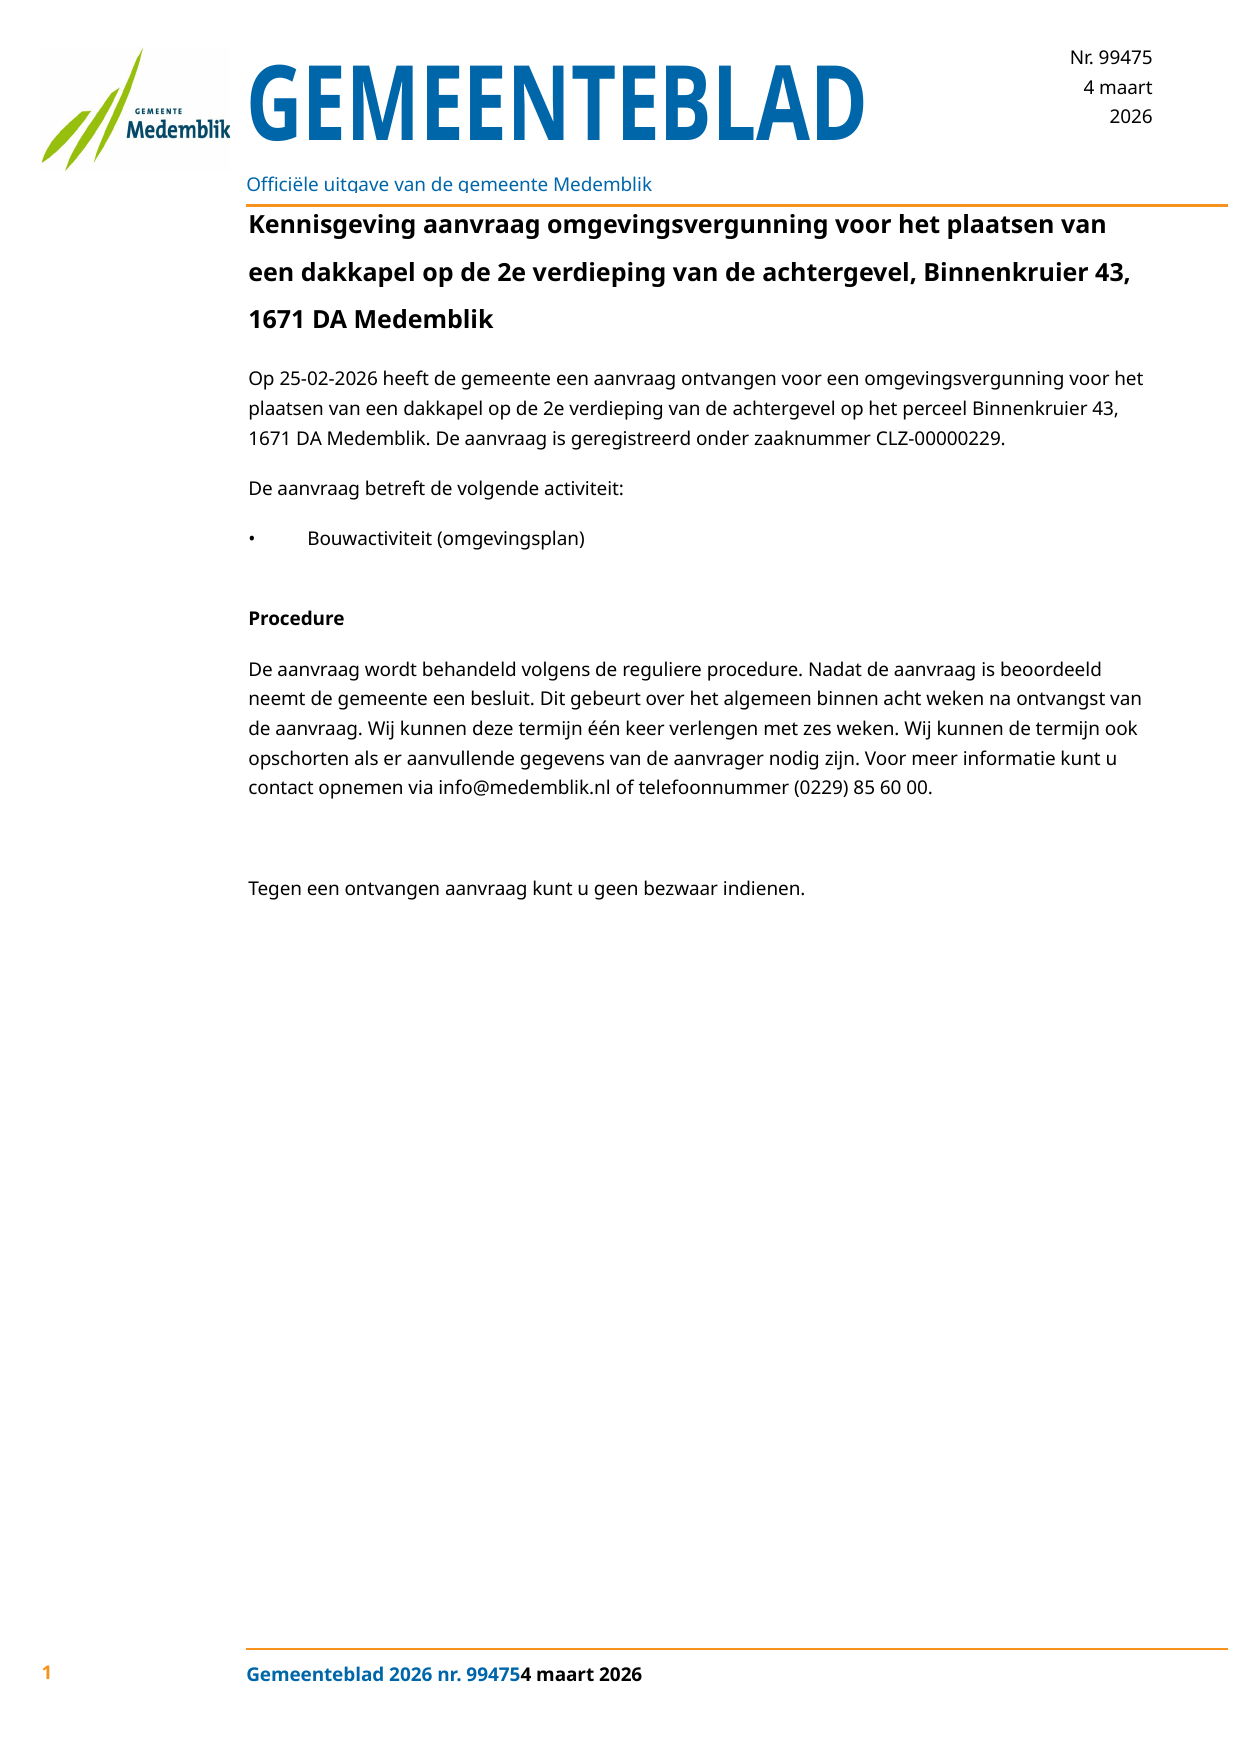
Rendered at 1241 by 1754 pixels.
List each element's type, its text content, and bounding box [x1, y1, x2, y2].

text Op 25-02-2026 heeft de gemeente een aanvraag ontvangen voor een omgevingsvergunning voor het plaatsen van een dakkapel op de 2e verdieping van de achtergevel op het perceel Binnenkruier 43, 1671 DA Medemblik. De aanvraag is geregistreerd onder zaaknummer CLZ-00000229. [248, 366, 1152, 450]
text De aanvraag wordt behandeld volgens de reguliere procedure. Nadat de aanvraag is beoordeeld neemt de gemeente een besluit. Dit gebeurt over het algemeen binnen acht weken na ontvangst van de aanvraag. Wij kunnen deze termijn één keer verlengen met zes weken. Wij kunnen de termijn ook opschorten als er aanvullende gegevens van de aanvrager nodig zijn. Voor meer informatie kunt u contact opnemen via info@medemblik.nl of telefoonnummer (0229) 85 60 00. [248, 656, 1152, 800]
list Bouwactiviteit (omgevingsplan) [248, 526, 1152, 551]
text De aanvraag betreft de volgende activiteit: [248, 475, 1152, 501]
text Procedure [248, 606, 1152, 631]
text Tegen een ontvangen aanvraag kunt u geen bezwaar indienen. [248, 875, 1152, 901]
picture [41, 47, 231, 172]
text Kennisgeving aanvraag omgevingsvergunning voor het plaatsen van een dakkapel op de 2e verdieping van de achtergevel, Binnenkruier 43, 1671 DA Medemblik [248, 207, 1152, 336]
